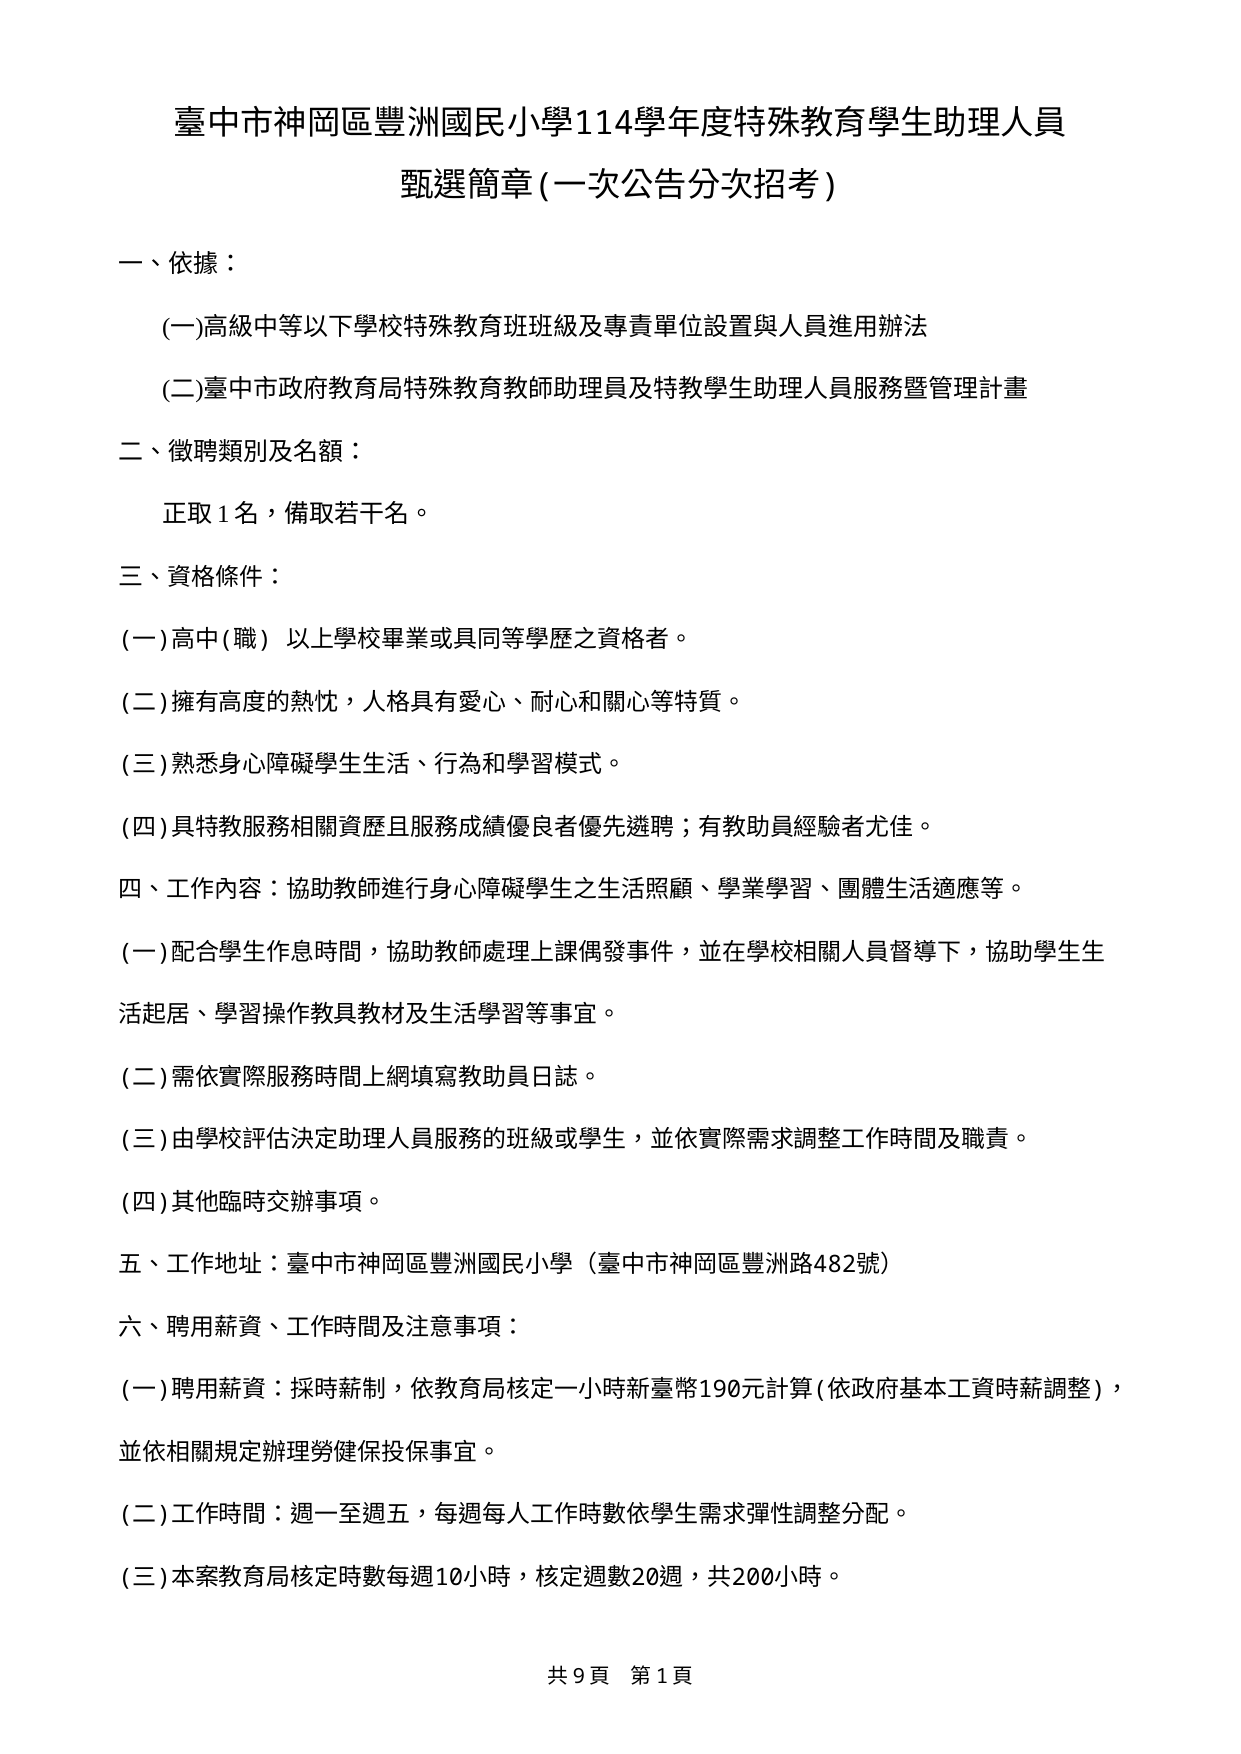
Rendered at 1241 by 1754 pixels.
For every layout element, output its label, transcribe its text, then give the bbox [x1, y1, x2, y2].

text (二)需依實際服務時間上網填寫教助員日誌。 [118, 1033, 1122, 1095]
text (三)由學校評估決定助理人員服務的班級或學生，並依實際需求調整工作時間及職責。 [118, 1095, 1122, 1158]
text 三、資格條件： [118, 533, 1122, 595]
text (二)工作時間：週一至週五，每週每人工作時數依學生需求彈性調整分配。 [118, 1470, 1122, 1533]
text (四)具特教服務相關資歷且服務成績優良者優先遴聘；有教助員經驗者尤佳。 [118, 783, 1122, 845]
text (一)高中(職) 以上學校畢業或具同等學歷之資格者。 [118, 595, 1122, 658]
text (一)聘用薪資：採時薪制，依教育局核定一小時新臺幣190元計算(依政府基本工資時薪調整)，並依相關規定辦理勞健保投保事宜。 [118, 1345, 1122, 1470]
text 二、徵聘類別及名額： [118, 408, 1122, 470]
text 正取1名，備取若干名。 [118, 470, 1122, 533]
text 臺中市神岡區豐洲國民小學114學年度特殊教育學生助理人員 [118, 78, 1122, 141]
text (四)其他臨時交辦事項。 [118, 1158, 1122, 1220]
text (三)熟悉身心障礙學生生活、行為和學習模式。 [118, 720, 1122, 783]
text 五、工作地址：臺中市神岡區豐洲國民小學（臺中市神岡區豐洲路482號） [118, 1220, 1122, 1283]
text (二)擁有高度的熱忱，人格具有愛心、耐心和關心等特質。 [118, 658, 1122, 720]
text 四、工作內容：協助教師進行身心障礙學生之生活照顧、學業學習、團體生活適應等。 [118, 845, 1122, 908]
text 六、聘用薪資、工作時間及注意事項： [118, 1283, 1122, 1345]
text (三)本案教育局核定時數每週10小時，核定週數20週，共200小時。 [118, 1533, 1122, 1595]
text (一)高級中等以下學校特殊教育班班級及專責單位設置與人員進用辦法 [143, 283, 1122, 345]
text 甄選簡章(一次公告分次招考) [118, 141, 1122, 203]
text (一)配合學生作息時間，協助教師處理上課偶發事件，並在學校相關人員督導下，協助學生生活起居、學習操作教具教材及生活學習等事宜。 [118, 908, 1122, 1033]
text 一、依據： [118, 220, 1122, 283]
text (二)臺中市政府教育局特殊教育教師助理員及特教學生助理人員服務暨管理計畫 [143, 345, 1122, 408]
